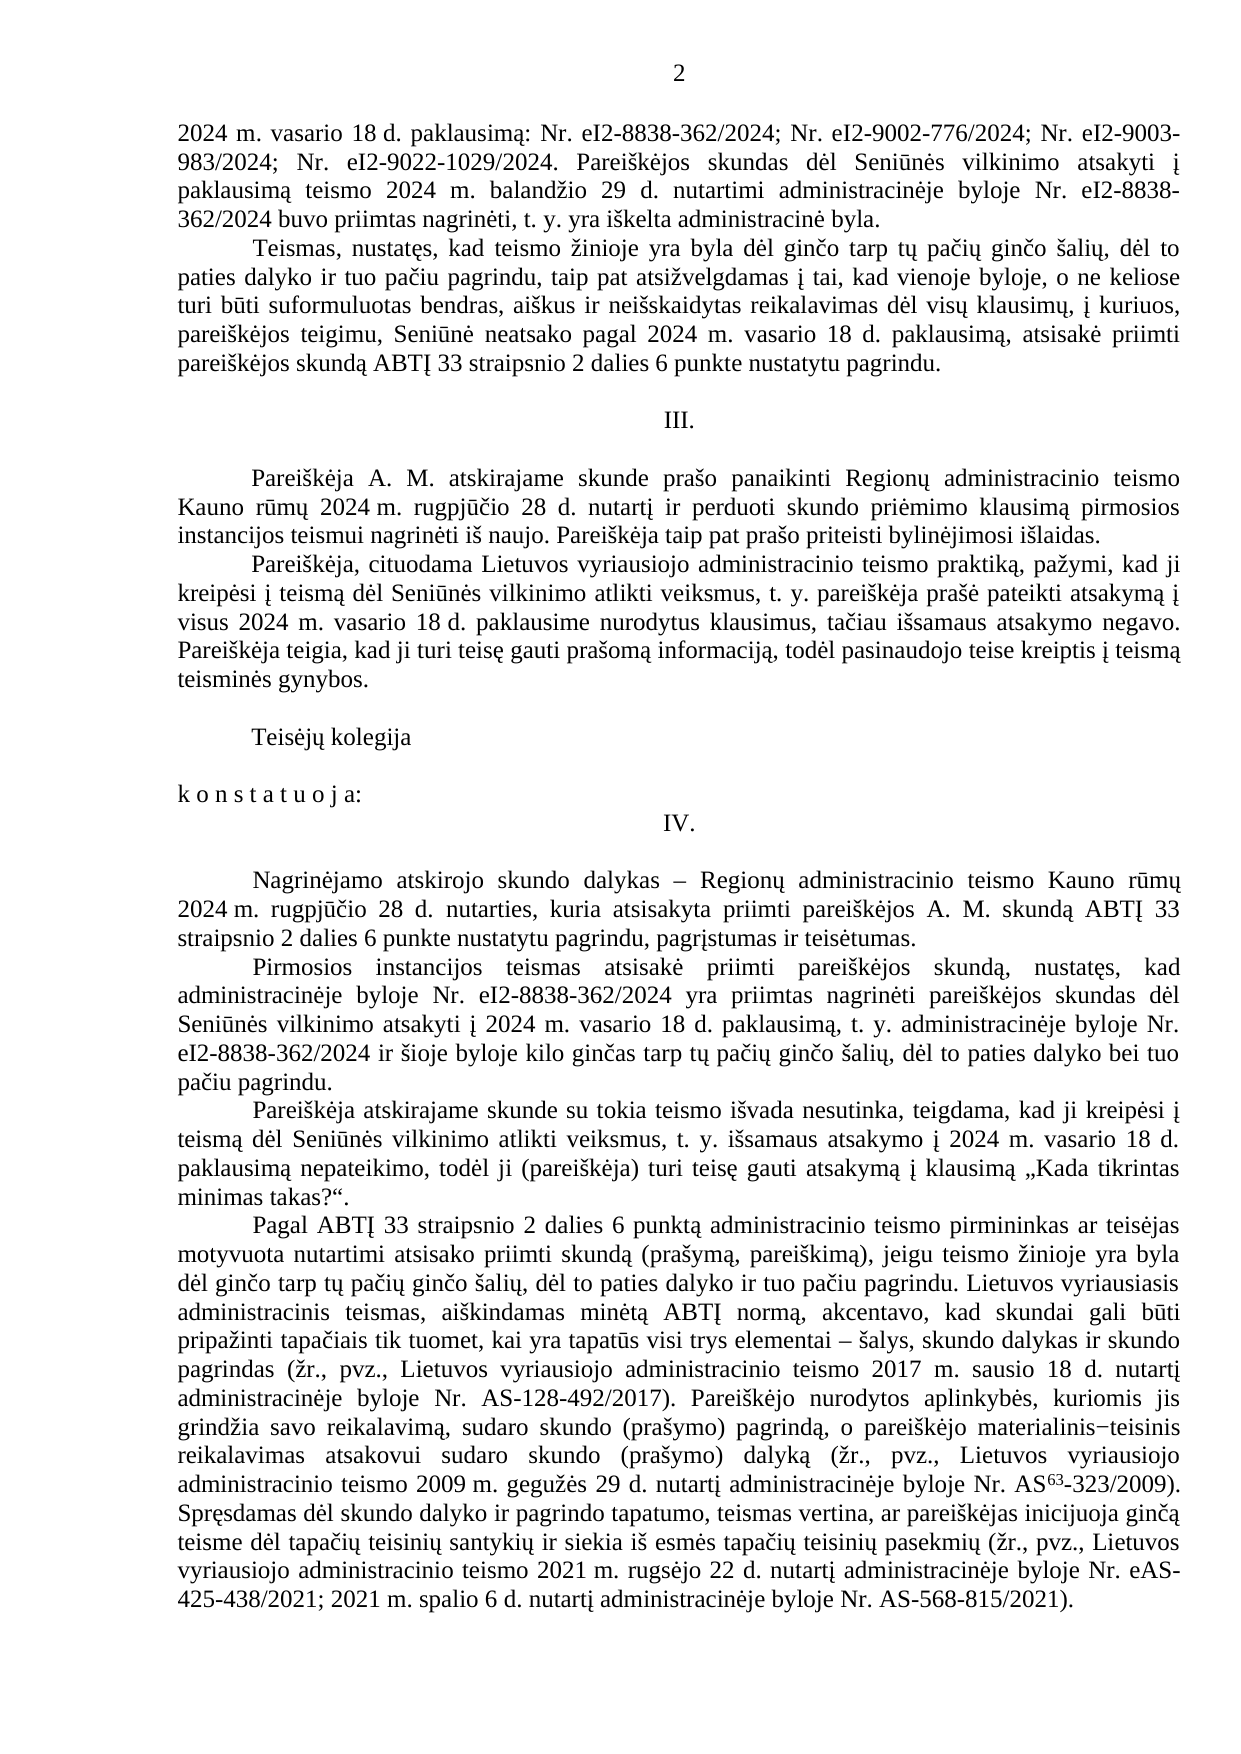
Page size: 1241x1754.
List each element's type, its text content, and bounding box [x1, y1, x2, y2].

text III. [177, 406, 1181, 434]
text Pareiškėja, cituodama Lietuvos vyriausiojo administracinio teismo praktiką, pažymi, kad ji kreipėsi į teismą dėl Seniūnės vilkinimo atlikti veiksmus, t. y. pareiškėja prašė pateikti atsakymą į visus 2024 m. vasario 18 d. paklausime nurodytus klausimus, tačiau išsamaus atsakymo negavo. Pareiškėja teigia, kad ji turi teisę gauti prašomą informaciją, todėl pasinaudojo teise kreiptis į teismą teisminės gynybos. [177, 549, 1181, 693]
text Teisėjų kolegija [177, 722, 1181, 751]
text IV. [177, 808, 1181, 837]
text Pareiškėja A. M. atskirajame skunde prašo panaikinti Regionų administracinio teismo Kauno rūmų 2024 m. rugpjūčio 28 d. nutartį ir perduoti skundo priėmimo klausimą pirmosios instancijos teismui nagrinėti iš naujo. Pareiškėja taip pat prašo priteisti bylinėjimosi išlaidas. [177, 463, 1181, 549]
text Pareiškėja atskirajame skunde su tokia teismo išvada nesutinka, teigdama, kad ji kreipėsi į teismą dėl Seniūnės vilkinimo atlikti veiksmus, t. y. išsamaus atsakymo į 2024 m. vasario 18 d. paklausimą nepateikimo, todėl ji (pareiškėja) turi teisę gauti atsakymą į klausimą „Kada tikrintas minimas takas?“. [177, 1096, 1181, 1211]
text Pirmosios instancijos teismas atsisakė priimti pareiškėjos skundą, nustatęs, kad administracinėje byloje Nr. eI2-8838-362/2024 yra priimtas nagrinėti pareiškėjos skundas dėl Seniūnės vilkinimo atsakyti į 2024 m. vasario 18 d. paklausimą, t. y. administracinėje byloje Nr. eI2-8838-362/2024 ir šioje byloje kilo ginčas tarp tų pačių ginčo šalių, dėl to paties dalyko bei tuo pačiu pagrindu. [177, 952, 1181, 1096]
text Teismas, nustatęs, kad teismo žinioje yra byla dėl ginčo tarp tų pačių ginčo šalių, dėl to paties dalyko ir tuo pačiu pagrindu, taip pat atsižvelgdamas į tai, kad vienoje byloje, o ne keliose turi būti suformuluotas bendras, aiškus ir neišskaidytas reikalavimas dėl visų klausimų, į kuriuos, pareiškėjos teigimu, Seniūnė neatsako pagal 2024 m. vasario 18 d. paklausimą, atsisakė priimti pareiškėjos skundą ABTĮ 33 straipsnio 2 dalies 6 punkte nustatytu pagrindu. [177, 233, 1181, 377]
text k o n s t a t u o j a: [177, 779, 1181, 808]
text Nagrinėjamo atskirojo skundo dalykas – Regionų administracinio teismo Kauno rūmų 2024 m. rugpjūčio 28 d. nutarties, kuria atsisakyta priimti pareiškėjos A. M. skundą ABTĮ 33 straipsnio 2 dalies 6 punkte nustatytu pagrindu, pagrįstumas ir teisėtumas. [177, 866, 1181, 952]
text Pagal ABTĮ 33 straipsnio 2 dalies 6 punktą administracinio teismo pirmininkas ar teisėjas motyvuota nutartimi atsisako priimti skundą (prašymą, pareiškimą), jeigu teismo žinioje yra byla dėl ginčo tarp tų pačių ginčo šalių, dėl to paties dalyko ir tuo pačiu pagrindu. Lietuvos vyriausiasis administracinis teismas, aiškindamas minėtą ABTĮ normą, akcentavo, kad skundai gali būti pripažinti tapačiais tik tuomet, kai yra tapatūs visi trys elementai – šalys, skundo dalykas ir skundo pagrindas (žr., pvz., Lietuvos vyriausiojo administracinio teismo 2017 m. sausio 18 d. nutartį administracinėje byloje Nr. AS-128-492/2017). Pareiškėjo nurodytos aplinkybės, kuriomis jis grindžia savo reikalavimą, sudaro skundo (prašymo) pagrindą, o pareiškėjo materialinis−teisinis reikalavimas atsakovui sudaro skundo (prašymo) dalyką (žr., pvz., Lietuvos vyriausiojo administracinio teismo 2009 m. gegužės 29 d. nutartį administracinėje byloje Nr. AS63-323/2009). Spręsdamas dėl skundo dalyko ir pagrindo tapatumo, teismas vertina, ar pareiškėjas inicijuoja ginčą teisme dėl tapačių teisinių santykių ir siekia iš esmės tapačių teisinių pasekmių (žr., pvz., Lietuvos vyriausiojo administracinio teismo 2021 m. rugsėjo 22 d. nutartį administracinėje byloje Nr. eAS-425-438/2021; 2021 m. spalio 6 d. nutartį administracinėje byloje Nr. AS-568-815/2021). [177, 1211, 1181, 1613]
text 2024 m. vasario 18 d. paklausimą: Nr. eI2-8838-362/2024; Nr. eI2-9002-776/2024; Nr. eI2-9003-983/2024; Nr. eI2-9022-1029/2024. Pareiškėjos skundas dėl Seniūnės vilkinimo atsakyti į paklausimą teismo 2024 m. balandžio 29 d. nutartimi administracinėje byloje Nr. eI2-8838-362/2024 buvo priimtas nagrinėti, t. y. yra iškelta administracinė byla. [177, 118, 1181, 233]
